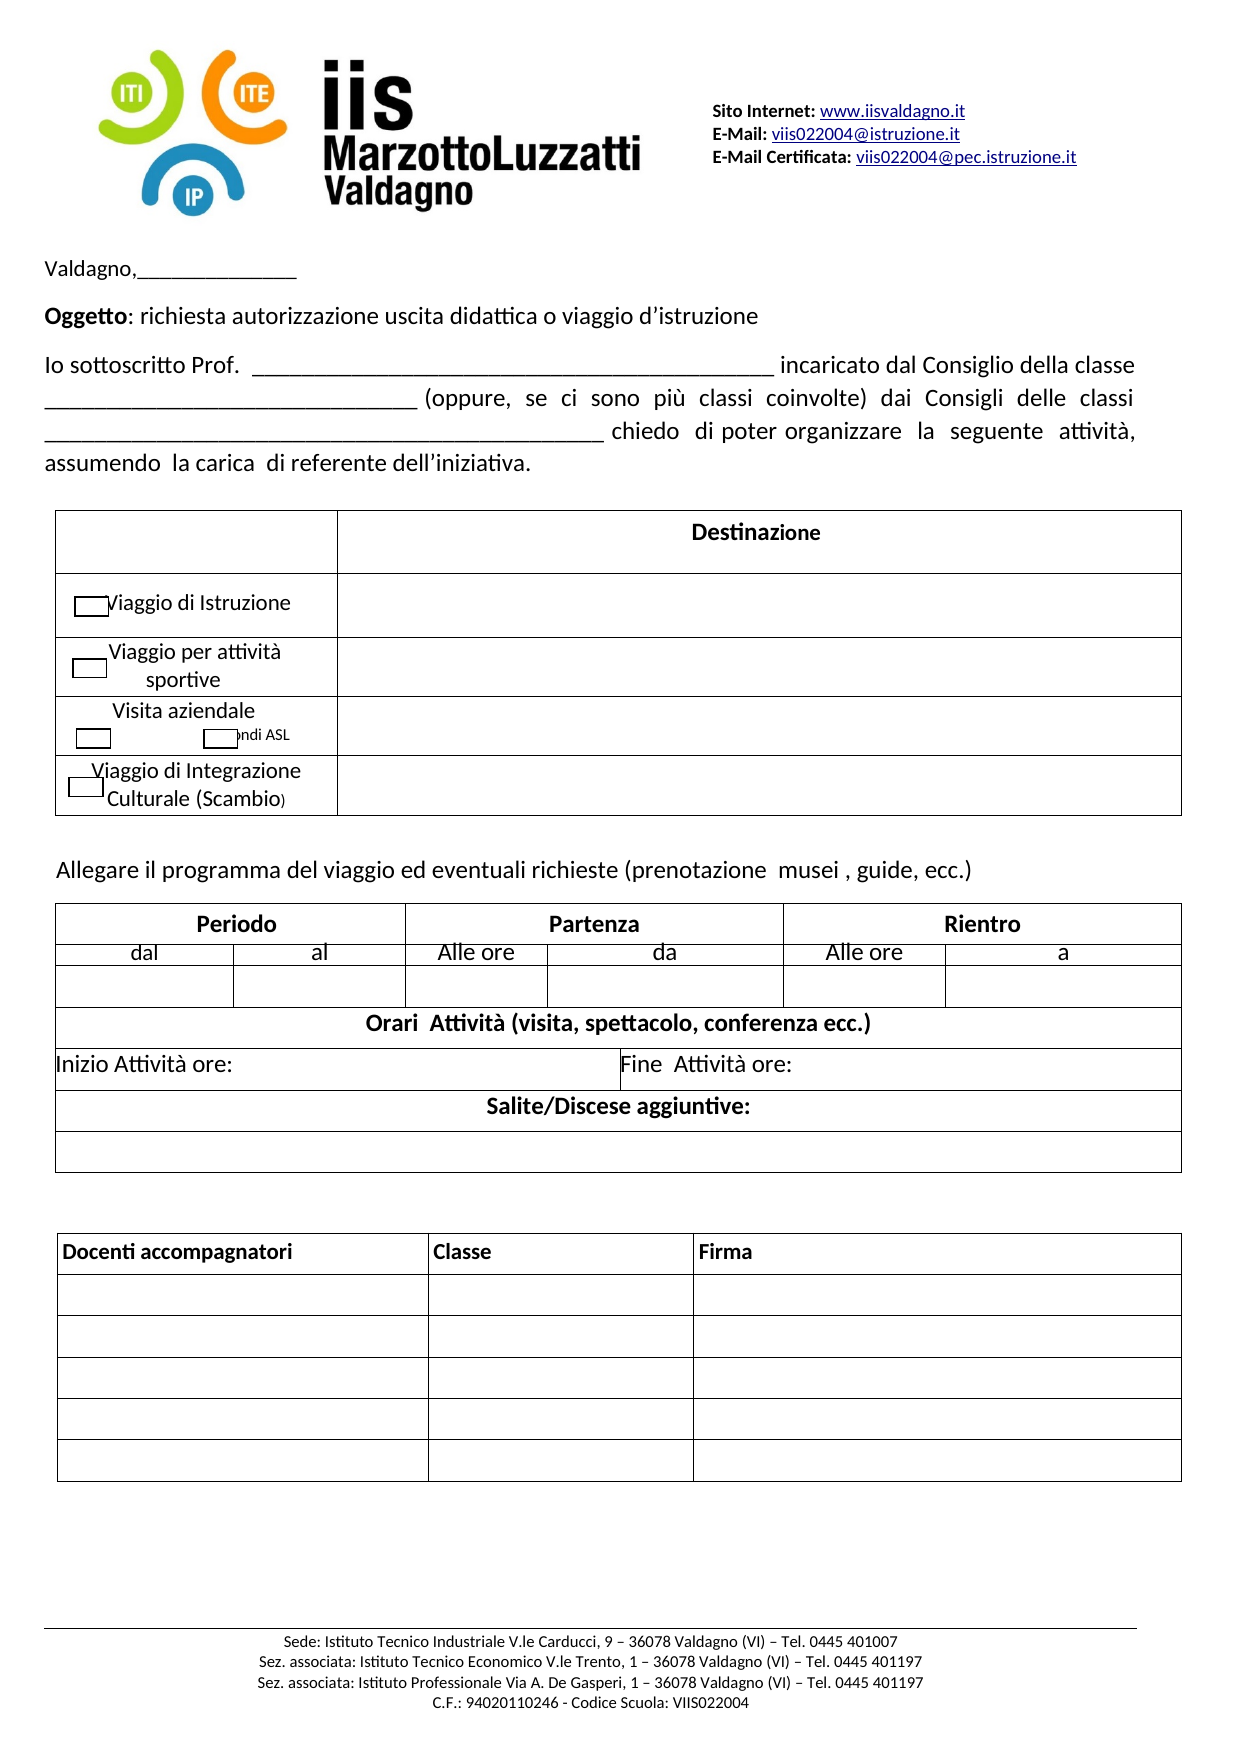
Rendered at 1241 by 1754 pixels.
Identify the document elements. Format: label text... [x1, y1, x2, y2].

table_header Partenza [406, 904, 783, 944]
table_cell [406, 966, 547, 1007]
table_cell [694, 1316, 1181, 1357]
table_cell [946, 966, 1181, 1007]
table_cell [338, 574, 1181, 636]
table_cell Viaggio per attività sportive [56, 638, 337, 696]
table_cell [338, 697, 1181, 755]
table_cell [58, 1316, 428, 1357]
table_cell [694, 1399, 1181, 1439]
table_header Docenti accompagnatori [58, 1234, 428, 1274]
text Oggetto: richiesta autorizzazione uscita didattica o viaggio d’istruzione [44, 300, 1137, 331]
table_cell [338, 756, 1181, 815]
table_header Periodo [56, 904, 405, 944]
table_cell da [548, 945, 783, 965]
table_cell [234, 966, 405, 1007]
text Allegare il programma del viaggio ed eventuali richieste (prenotazione musei , guide, ecc.) [44, 854, 1137, 884]
table_cell [58, 1358, 428, 1398]
table_cell Fine Attività ore: [621, 1049, 1181, 1089]
table_cell [58, 1275, 428, 1315]
table_header Firma [694, 1234, 1181, 1274]
table_header Classe [429, 1234, 693, 1274]
table_cell Orari Attività (visita, spettacolo, conferenza ecc.) [56, 1008, 1181, 1048]
table_cell Alle ore [784, 945, 945, 965]
table_cell [429, 1399, 693, 1439]
table_cell [58, 1440, 428, 1481]
table_cell [784, 966, 945, 1007]
table_cell al [234, 945, 405, 965]
table_cell dal [56, 945, 233, 965]
table_cell [56, 1132, 1181, 1172]
table_cell [694, 1275, 1181, 1315]
table_cell [429, 1358, 693, 1398]
table_cell [429, 1275, 693, 1315]
text Io sottoscritto Prof. __________________________________________ incaricato dal Consiglio della classe ______________________________ (oppure, se ci sono più classi coinvolte) dai Consigli delle classi _____________________________________________ chiedo di poter organizzare la seguente attività, assumendo la carica di referente dell’iniziativa. [44, 350, 1137, 478]
table_cell [58, 1399, 428, 1439]
table_cell Viaggio di Istruzione [56, 574, 337, 636]
table_cell [338, 638, 1181, 696]
table_cell [694, 1358, 1181, 1398]
table_header [56, 511, 337, 573]
table_cell [56, 966, 233, 1007]
table_cell [694, 1440, 1181, 1481]
table_cell [548, 966, 783, 1007]
table_header Rientro [784, 904, 1181, 944]
table_cell Inizio Attività ore: [56, 1049, 620, 1089]
table_cell Alle ore [406, 945, 547, 965]
table_cell [429, 1440, 693, 1481]
table_header Destinazione [338, 511, 1181, 573]
table_cell Salite/Discese aggiuntive: [56, 1091, 1181, 1131]
table_cell Viaggio di Integrazione Culturale (Scambio) [56, 756, 337, 815]
table_cell Visita aziendale fondi ASL [56, 697, 337, 755]
text Valdagno,______________ [44, 254, 1137, 282]
table_cell a [946, 945, 1181, 965]
table_cell [429, 1316, 693, 1357]
